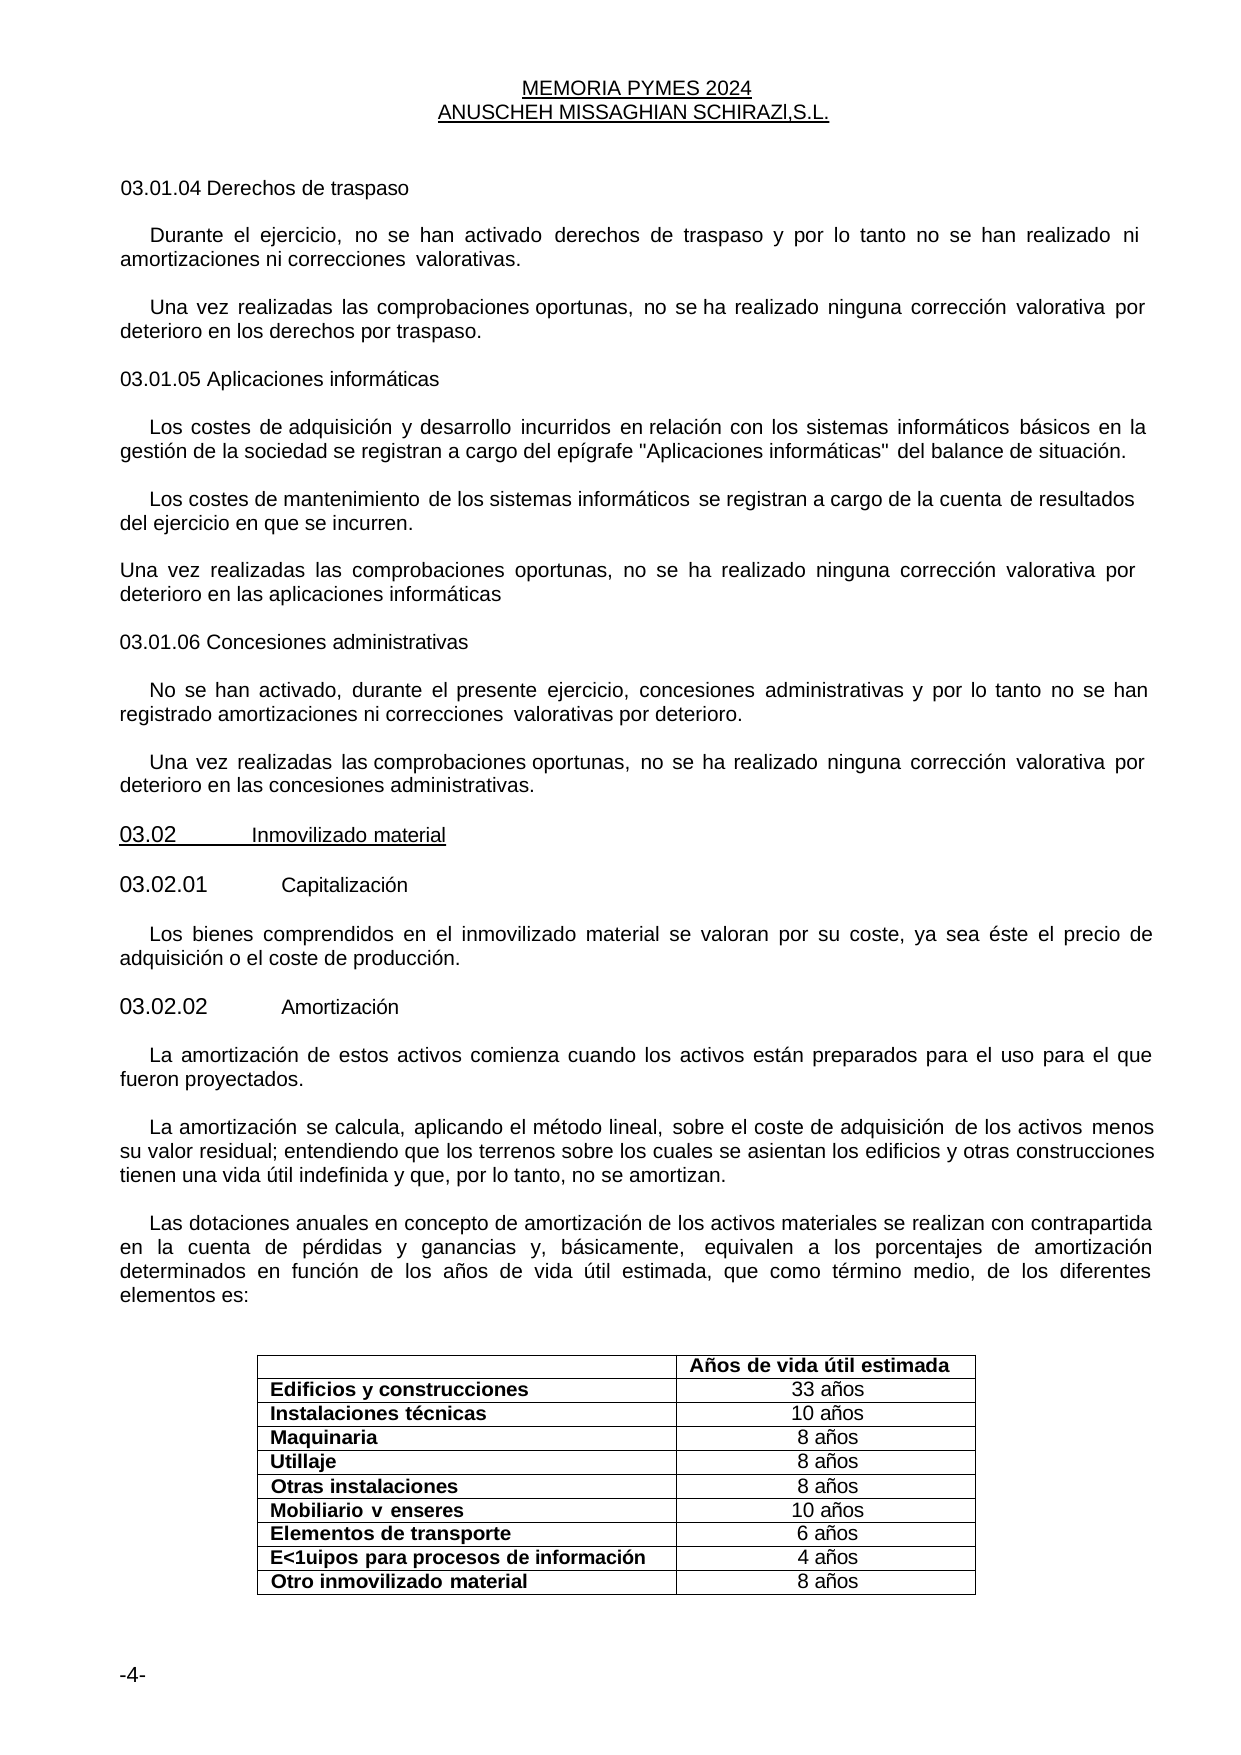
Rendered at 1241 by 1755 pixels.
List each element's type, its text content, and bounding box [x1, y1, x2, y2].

text Las dotaciones anuales en concepto de amortización de los activos materiales se realizan con contrapartida en la cuenta de pérdidas y ganancias y, básicamente, equivalen a los porcentajes de amortización determinados en función de los años de vida útil estimada, que como término medio, de los diferentes elementos es: [119, 1211, 1153, 1307]
text Los costes de adquisición y desarrollo incurridos en relación con los sistemas informáticos básicos en la gestión de la sociedad se registran a cargo del epígrafe "Aplicaciones informáticas" del balance de situación. [120, 416, 1161, 462]
table_cell 10 años [677, 1499, 975, 1522]
table_cell 8 años [677, 1451, 975, 1474]
table_cell Elementos de transporte [258, 1523, 676, 1546]
text Una vez realizadas las comprobaciones oportunas, no se ha realizado ninguna corrección valorativa por deterioro en las aplicaciones informáticas [119, 559, 1161, 606]
list Derechos de traspaso [120, 175, 1241, 199]
text La amortización se calcula, aplicando el método lineal, sobre el coste de adquisición de los activos menos su valor residual; entendiendo que los terrenos sobre los cuales se asientan los edificios y otras construcciones tienen una vida útil indefinida y que, por lo tanto, no se amortizan. [119, 1115, 1155, 1187]
table_cell Mobiliario v enseres [258, 1499, 676, 1522]
text La amortización de estos activos comienza cuando los activos están preparados para el uso para el que fueron proyectados. [120, 1044, 1155, 1091]
text Los costes de mantenimiento de los sistemas informáticos se registran a cargo de la cuenta de resultados del ejercicio en que se incurren. [119, 487, 1161, 534]
table_cell E<1uipos para procesos de información [258, 1547, 676, 1569]
table_cell Edificios y construcciones [258, 1379, 676, 1402]
list Concesiones administrativas [119, 630, 1241, 654]
table_cell Otras instalaciones [258, 1475, 676, 1498]
table_cell Otro inmovilizado material [258, 1571, 676, 1593]
table_cell 8 años [677, 1427, 975, 1450]
text No se han activado, durante el presente ejercicio, concesiones administrativas y por lo tanto no se han registrado amortizaciones ni correcciones valorativas por deterioro. [119, 679, 1156, 725]
table_cell 8 años [677, 1571, 975, 1593]
table_cell 4 años [677, 1547, 975, 1569]
text Una vez realizadas las comprobaciones oportunas, no se ha realizado ninguna corrección valorativa por deterioro en los derechos por traspaso. [120, 296, 1161, 343]
list Amortización [119, 993, 1241, 1019]
table_header Años de vida útil estimada [677, 1356, 975, 1378]
list Aplicaciones informáticas [120, 367, 1241, 391]
table_cell Utillaje [258, 1451, 676, 1474]
table_header [258, 1356, 676, 1378]
list Inmovilizado material [119, 821, 1241, 848]
table_cell Maquinaria [258, 1427, 676, 1450]
text Una vez realizadas las comprobaciones oportunas, no se ha realizado ninguna corrección valorativa por deterioro en las concesiones administrativas. [119, 751, 1161, 797]
table_cell 6 años [677, 1523, 975, 1546]
table_cell 8 años [677, 1475, 975, 1498]
table_cell 33 años [677, 1379, 975, 1402]
text Los bienes comprendidos en el inmovilizado material se valoran por su coste, ya sea éste el precio de adquisición o el coste de producción. [119, 923, 1154, 969]
list Capitalización [119, 871, 1241, 898]
table_cell Instalaciones técnicas [258, 1403, 676, 1426]
table_cell 10 años [677, 1403, 975, 1426]
text Durante el ejercicio, no se han activado derechos de traspaso y por lo tanto no se han realizado ni amortizaciones ni correcciones valorativas. [120, 224, 1241, 271]
